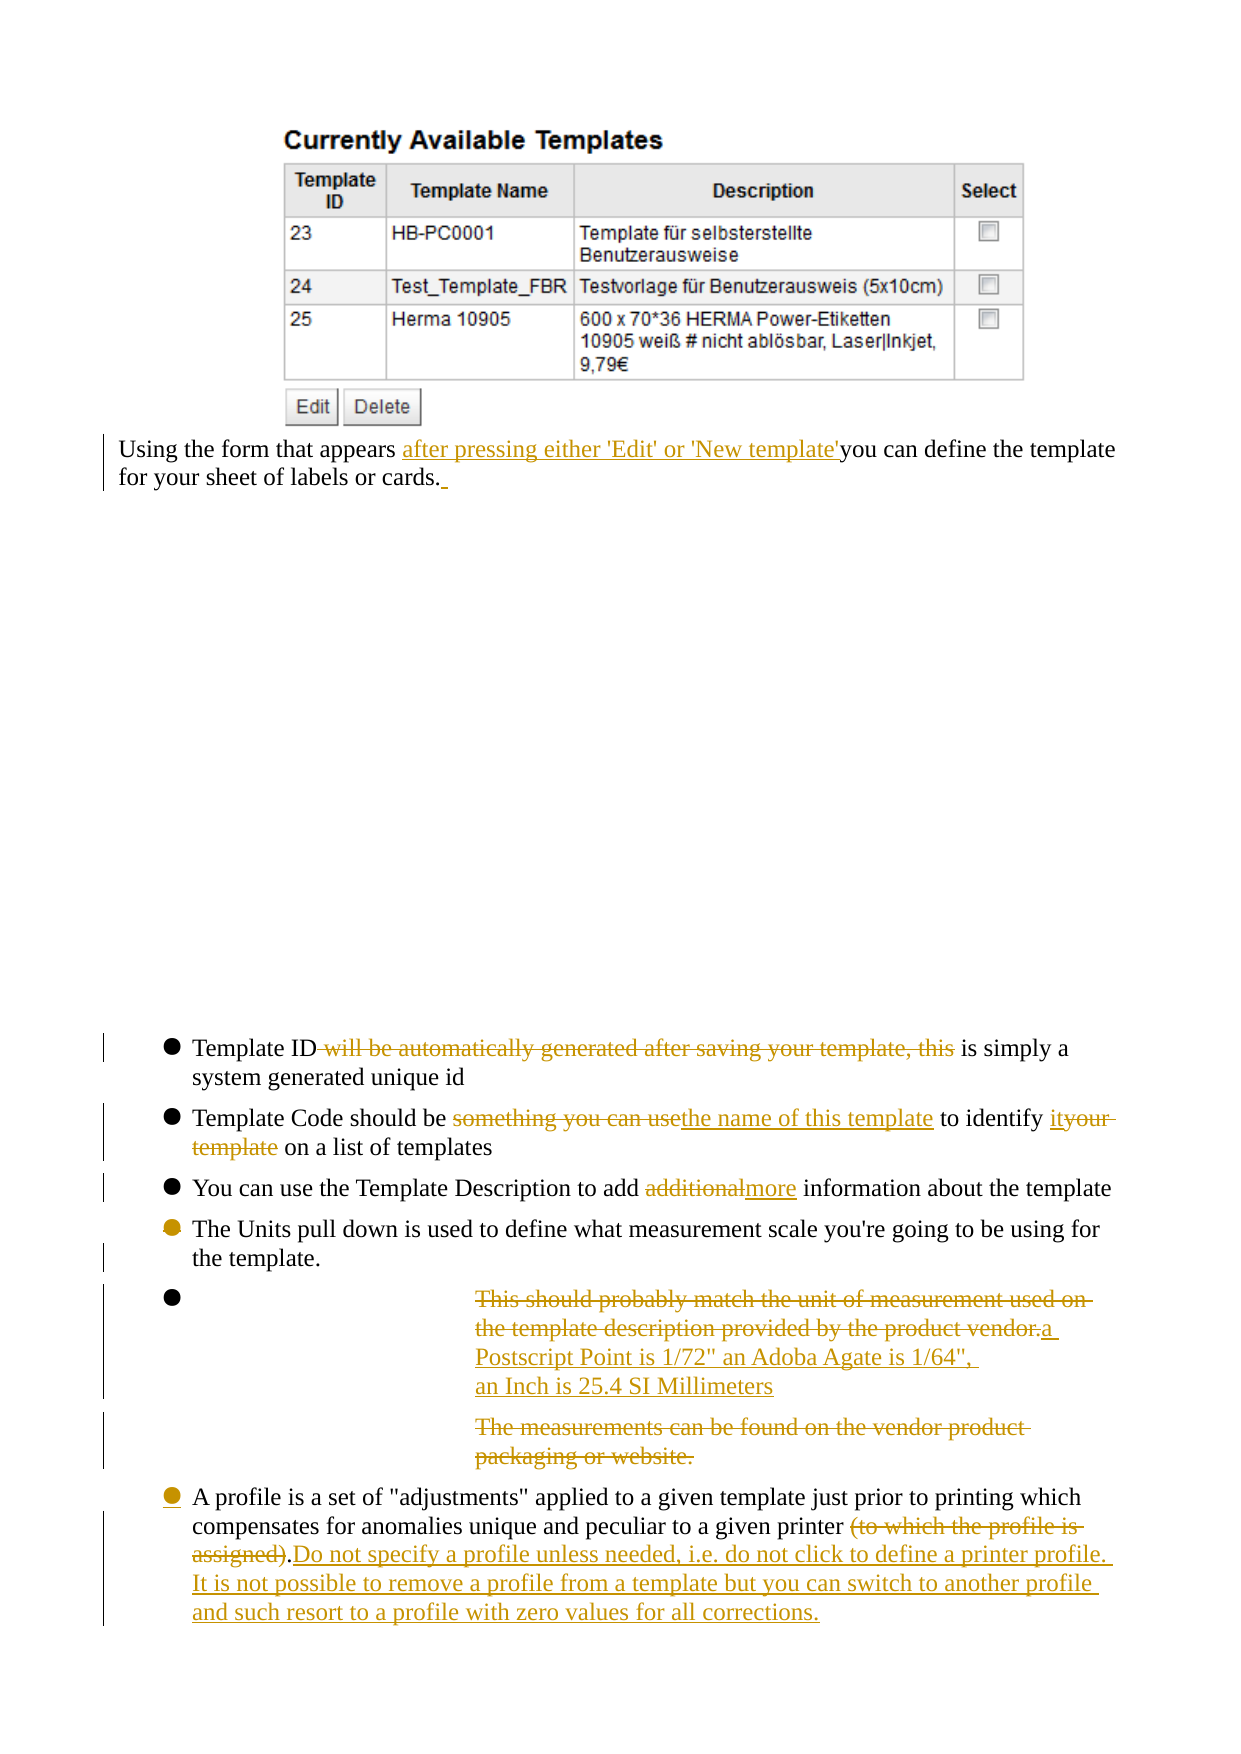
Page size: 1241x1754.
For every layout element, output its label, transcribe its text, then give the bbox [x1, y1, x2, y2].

list You can use the Template Description to add more information about the template [162, 1173, 1122, 1202]
picture [271, 118, 1029, 434]
list Template ID is simply a system generated unique id [162, 1033, 1122, 1091]
list The Units pull down is used to define what measurement scale you're going to be using for the template. a Postscript Point is 1/72" an Adoba Agate is 1/64", an Inch is 25.4 SI Millimeters [162, 1214, 1122, 1272]
text Using the form that appears after pressing either 'Edit' or 'New template'you can define the template for your sheet of labels or cards. [118, 118, 1122, 491]
list Template Code should be the name of this template to identify it on a list of templates [162, 1103, 1122, 1161]
list A profile is a set of "adjustments" applied to a given template just prior to printing which compensates for anomalies unique and peculiar to a given printer .Do not specify a profile unless needed, i.e. do not click to define a printer profile. It is not possible to remove a profile from a template but you can switch to another profile and such resort to a profile with zero values for all corrections. If you know that your printer needs some adjustment you should now define a profile or do so later by editing the template The values in the profile can be corrected any time too. [162, 1482, 1122, 1626]
